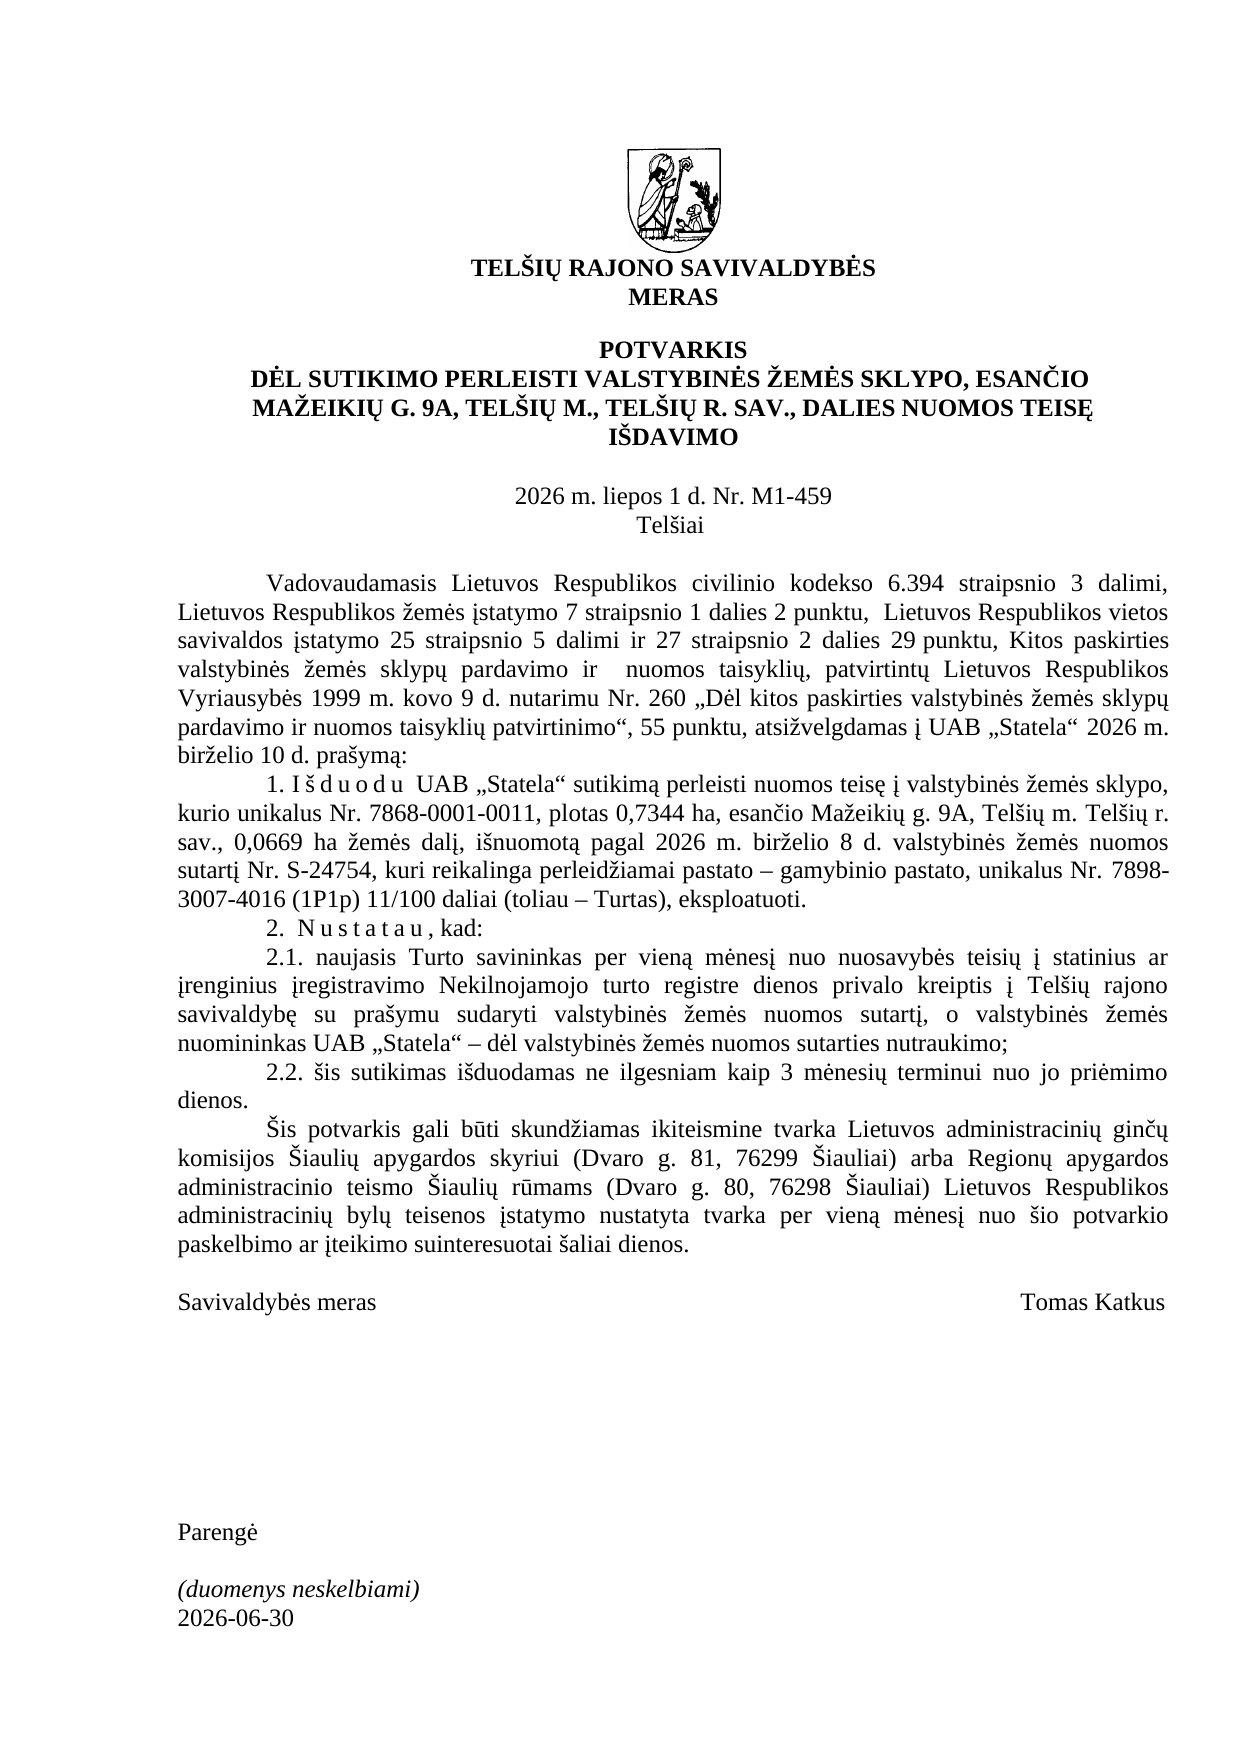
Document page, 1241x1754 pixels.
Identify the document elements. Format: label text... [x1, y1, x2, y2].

text 2. Nustatau, kad: [177, 913, 1169, 942]
text 2026-06-30 [177, 1603, 1169, 1632]
table_cell DĖL SUTIKIMO PERLEISTI VALSTYBINĖS ŽEMĖS SKLYPO, ESANČIO MAŽEIKIŲ G. 9A, TELŠIŲ M., TELŠIŲ R. SAV., DALIES NUOMOS TEISĘ IŠDAVIMO [176, 364, 1171, 451]
table_cell Telšiai [176, 510, 1171, 539]
text 2.2. šis sutikimas išduodamas ne ilgesniam kaip 3 mėnesių terminui nuo jo priėmimo dienos. [177, 1057, 1169, 1114]
table_cell POTVARKIS [176, 335, 1171, 364]
text Parengė [177, 1517, 1169, 1546]
table_cell [176, 451, 1171, 480]
table_header TELŠIŲ RAJONO SAVIVALDYBĖS MERAS [176, 118, 1171, 335]
text 2.1. naujasis Turto savininkas per vieną mėnesį nuo nuosavybės teisių į statinius ar įrenginius įregistravimo Nekilnojamojo turto registre dienos privalo kreiptis į Telšių rajono savivaldybę su prašymu sudaryti valstybinės žemės nuomos sutartį, o valstybinės žemės nuomininkas UAB „Statela“ – dėl valstybinės žemės nuomos sutarties nutraukimo; [177, 942, 1169, 1057]
text (duomenys neskelbiami) [177, 1574, 1169, 1603]
text Savivaldybės meras Tomas Katkus [177, 1287, 1169, 1316]
text 1. Išduodu UAB „Statela“ sutikimą perleisti nuomos teisę į valstybinės žemės sklypo, kurio unikalus Nr. 7868-0001-0011, plotas 0,7344 ha, esančio Mažeikių g. 9A, Telšių m. Telšių r. sav., 0,0669 ha žemės dalį, išnuomotą pagal 2026 m. birželio 8 d. valstybinės žemės nuomos sutartį Nr. S-24754, kuri reikalinga perleidžiamai pastato – gamybinio pastato, unikalus Nr. 7898-3007-4016 (1P1p) 11/100 daliai (toliau – Turtas), eksploatuoti. [177, 769, 1169, 913]
table_cell 2026 m. liepos 1 d. Nr. M1-459 [176, 480, 1171, 510]
text Vadovaudamasis Lietuvos Respublikos civilinio kodekso 6.394 straipsnio 3 dalimi, Lietuvos Respublikos žemės įstatymo 7 straipsnio 1 dalies 2 punktu, Lietuvos Respublikos vietos savivaldos įstatymo 25 straipsnio 5 dalimi ir 27 straipsnio 2 dalies 29 punktu, Kitos paskirties valstybinės žemės sklypų pardavimo ir nuomos taisyklių, patvirtintų Lietuvos Respublikos Vyriausybės 1999 m. kovo 9 d. nutarimu Nr. 260 „Dėl kitos paskirties valstybinės žemės sklypų pardavimo ir nuomos taisyklių patvirtinimo“, 55 punktu, atsižvelgdamas į UAB „Statela“ 2026 m. birželio 10 d. prašymą: [177, 568, 1169, 769]
text Šis potvarkis gali būti skundžiamas ikiteismine tvarka Lietuvos administracinių ginčų komisijos Šiaulių apygardos skyriui (Dvaro g. 81, 76299 Šiauliai) arba Regionų apygardos administracinio teismo Šiaulių rūmams (Dvaro g. 80, 76298 Šiauliai) Lietuvos Respublikos administracinių bylų teisenos įstatymo nustatyta tvarka per vieną mėnesį nuo šio potvarkio paskelbimo ar įteikimo suinteresuotai šaliai dienos. [177, 1114, 1169, 1258]
